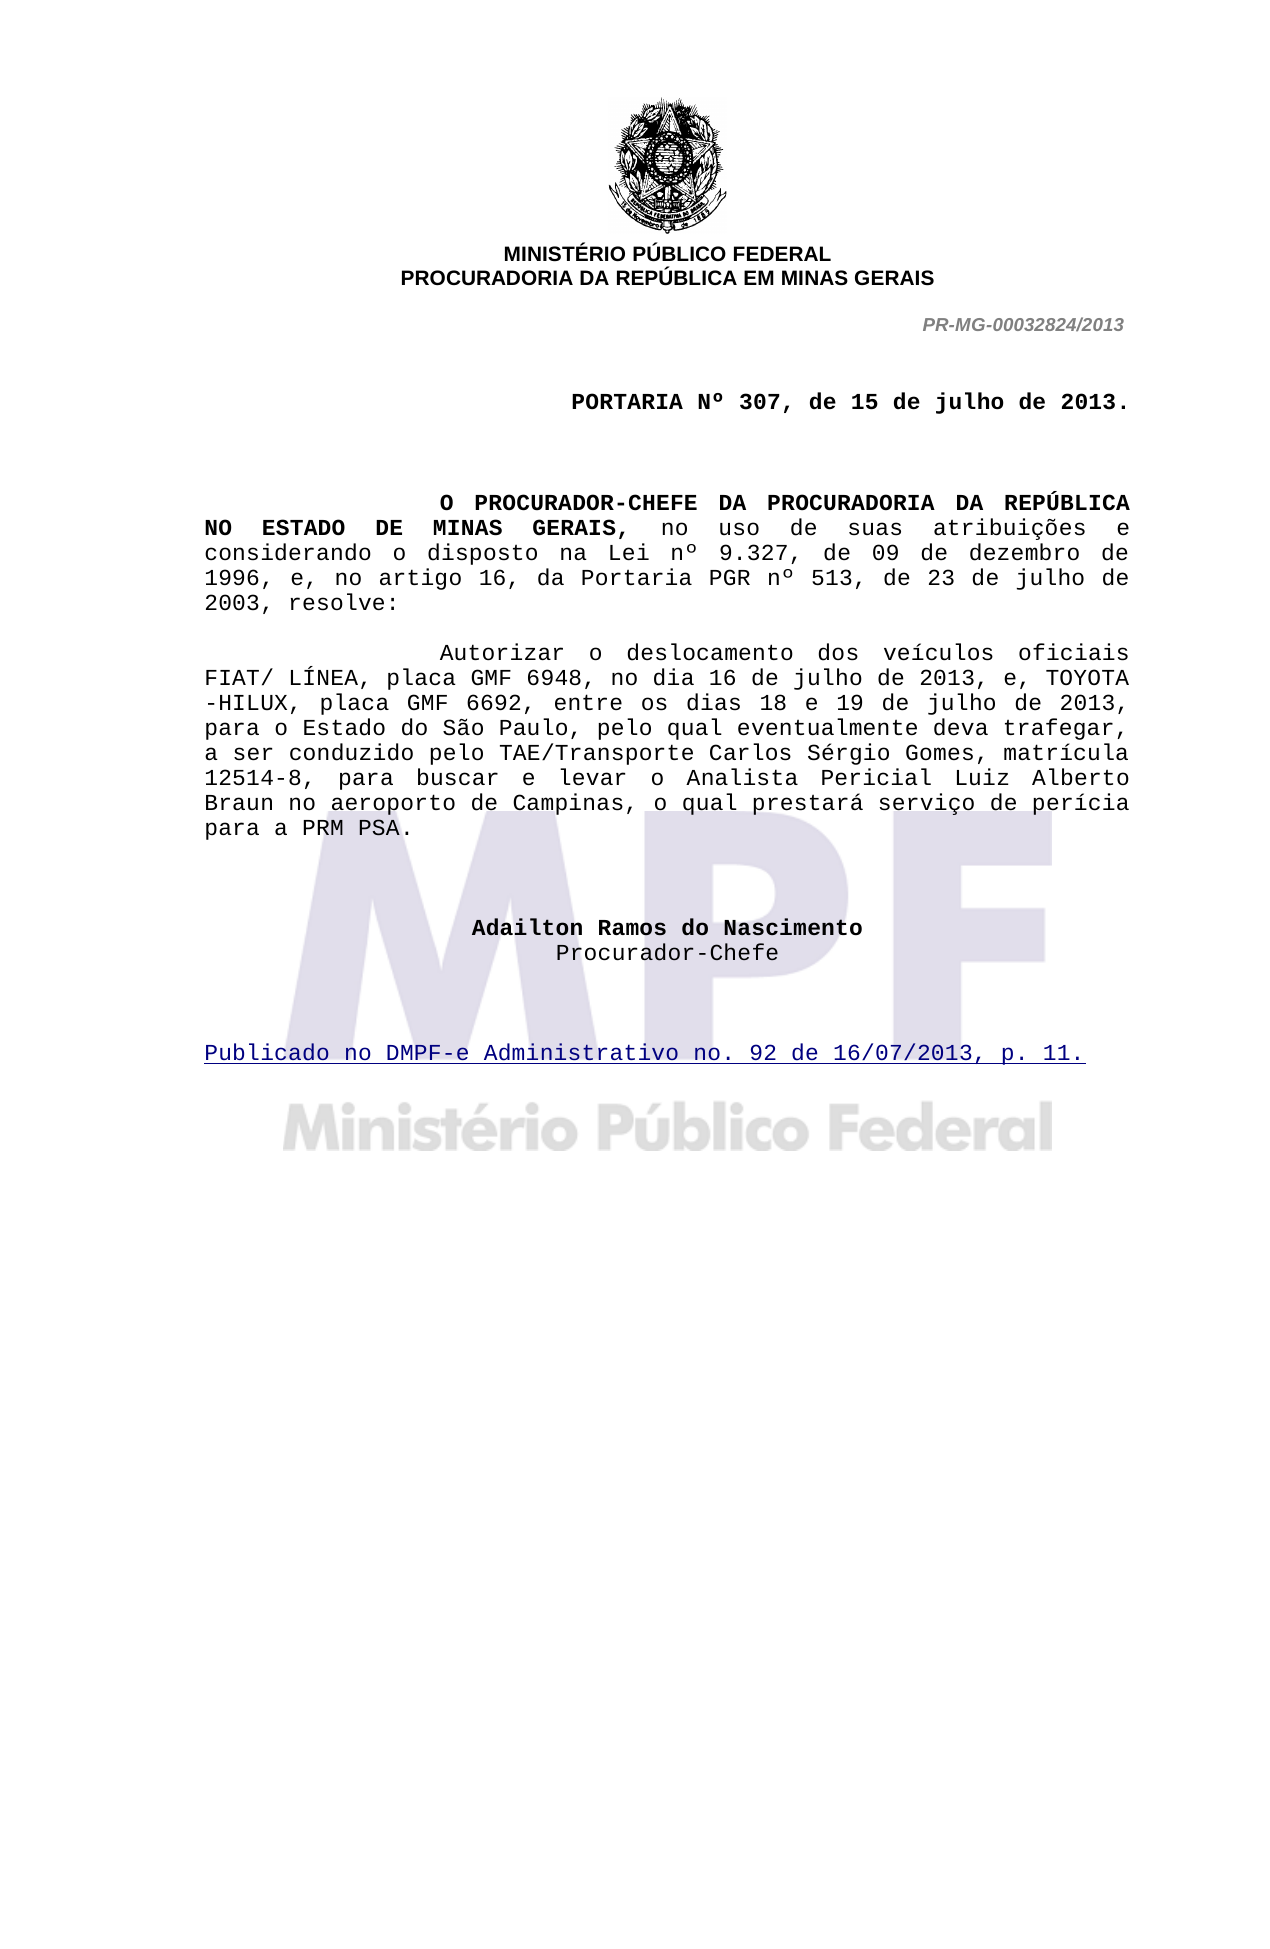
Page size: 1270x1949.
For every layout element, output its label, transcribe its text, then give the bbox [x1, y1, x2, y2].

picture [283, 966, 1052, 1041]
picture [283, 841, 1052, 916]
text O PROCURADOR-CHEFE DA PROCURADORIA DA REPÚBLICA NO ESTADO DE MINAS GERAIS, no uso de suas atribuições e considerando o disposto na Lei nº 9.327, de 09 de dezembro de 1996, e, no artigo 16, da Portaria PGR nº 513, de 23 de julho de 2003, resolve: [204, 491, 1131, 616]
picture [283, 1066, 1052, 1151]
text Adailton Ramos do Nascimento [204, 916, 1131, 941]
text Autorizar o deslocamento dos veículos oficiais FIAT/ LÍNEA, placa GMF 6948, no dia 16 de julho de 2013, e, TOYOTA -HILUX, placa GMF 6692, entre os dias 18 e 19 de julho de 2013, para o Estado do São Paulo, pelo qual eventualmente deva trafegar, a ser conduzido pelo TAE/Transporte Carlos Sérgio Gomes, matrícula 12514-8, para buscar e levar o Analista Pericial Luiz Alberto Braun no aeroporto de Campinas, o qual prestará serviço de perícia para a PRM PSA. [204, 641, 1131, 841]
text PR-MG-00032824/2013 [204, 315, 1131, 336]
text Publicado no DMPF-e Administrativo no. 92 de 16/07/2013, p. 11. [204, 1041, 1131, 1066]
text Procurador-Chefe [204, 941, 1131, 966]
picture [608, 97, 727, 234]
text PORTARIA Nº 307, de 15 de julho de 2013. [204, 389, 1131, 414]
